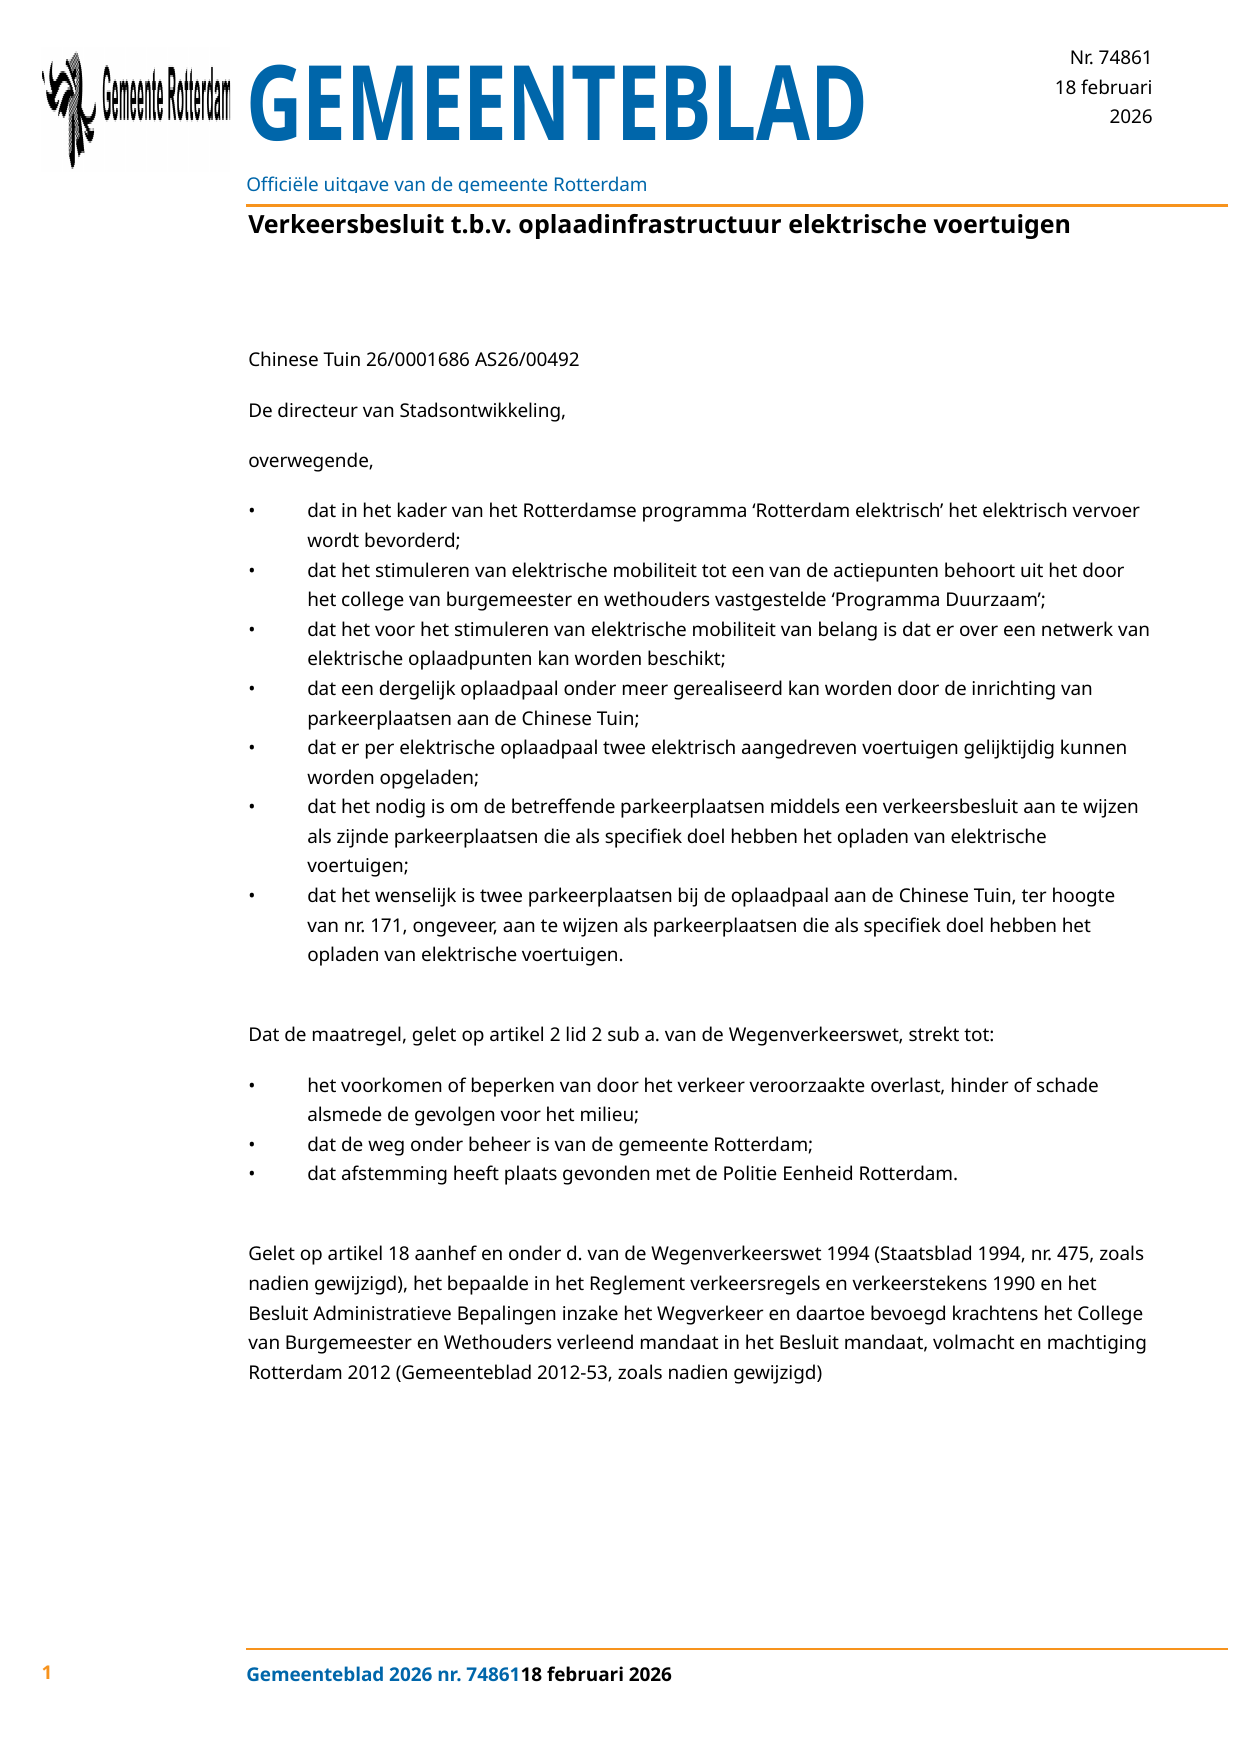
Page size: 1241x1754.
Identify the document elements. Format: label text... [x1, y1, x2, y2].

list dat de weg onder beheer is van de gemeente Rotterdam; [248, 1131, 1152, 1157]
list dat afstemming heeft plaats gevonden met de Politie Eenheid Rotterdam. [248, 1161, 1152, 1186]
list het voorkomen of beperken van door het verkeer veroorzaakte overlast, hinder of schade alsmede de gevolgen voor het milieu; [248, 1072, 1152, 1127]
list dat in het kader van het Rotterdamse programma ‘Rotterdam elektrisch’ het elektrisch vervoer wordt bevorderd; [248, 498, 1152, 553]
text Verkeersbesluit t.b.v. oplaadinfrastructuur elektrische voertuigen [248, 207, 1152, 241]
list dat het stimuleren van elektrische mobiliteit tot een van de actiepunten behoort uit het door het college van burgemeester en wethouders vastgestelde ‘Programma Duurzaam’; [248, 557, 1152, 612]
text De directeur van Stadsontwikkeling, [248, 397, 1152, 423]
text Dat de maatregel, gelet op artikel 2 lid 2 sub a. van de Wegenverkeerswet, strekt tot: [248, 1021, 1152, 1047]
text Chinese Tuin 26/0001686 AS26/00492 [248, 346, 1152, 372]
list dat er per elektrische oplaadpaal twee elektrisch aangedreven voertuigen gelijktijdig kunnen worden opgeladen; [248, 734, 1152, 790]
text Gelet op artikel 18 aanhef en onder d. van de Wegenverkeerswet 1994 (Staatsblad 1994, nr. 475, zoals nadien gewijzigd), het bepaalde in het Reglement verkeersregels en verkeerstekens 1990 en het Besluit Administratieve Bepalingen inzake het Wegverkeer en daartoe bevoegd krachtens het College van Burgemeester en Wethouders verleend mandaat in het Besluit mandaat, volmacht en machtiging Rotterdam 2012 (Gemeenteblad 2012-53, zoals nadien gewijzigd) [248, 1241, 1152, 1385]
list dat het wenselijk is twee parkeerplaatsen bij de oplaadpaal aan de Chinese Tuin, ter hoogte van nr. 171, ongeveer, aan te wijzen als parkeerplaatsen die als specifiek doel hebben het opladen van elektrische voertuigen. [248, 882, 1152, 967]
picture [41, 47, 231, 172]
list dat het voor het stimuleren van elektrische mobiliteit van belang is dat er over een netwerk van elektrische oplaadpunten kan worden beschikt; [248, 616, 1152, 671]
text overwegende, [248, 447, 1152, 473]
list dat het nodig is om de betreffende parkeerplaatsen middels een verkeersbesluit aan te wijzen als zijnde parkeerplaatsen die als specifiek doel hebben het opladen van elektrische voertuigen; [248, 793, 1152, 878]
list dat een dergelijk oplaadpaal onder meer gerealiseerd kan worden door de inrichting van parkeerplaatsen aan de Chinese Tuin; [248, 675, 1152, 731]
